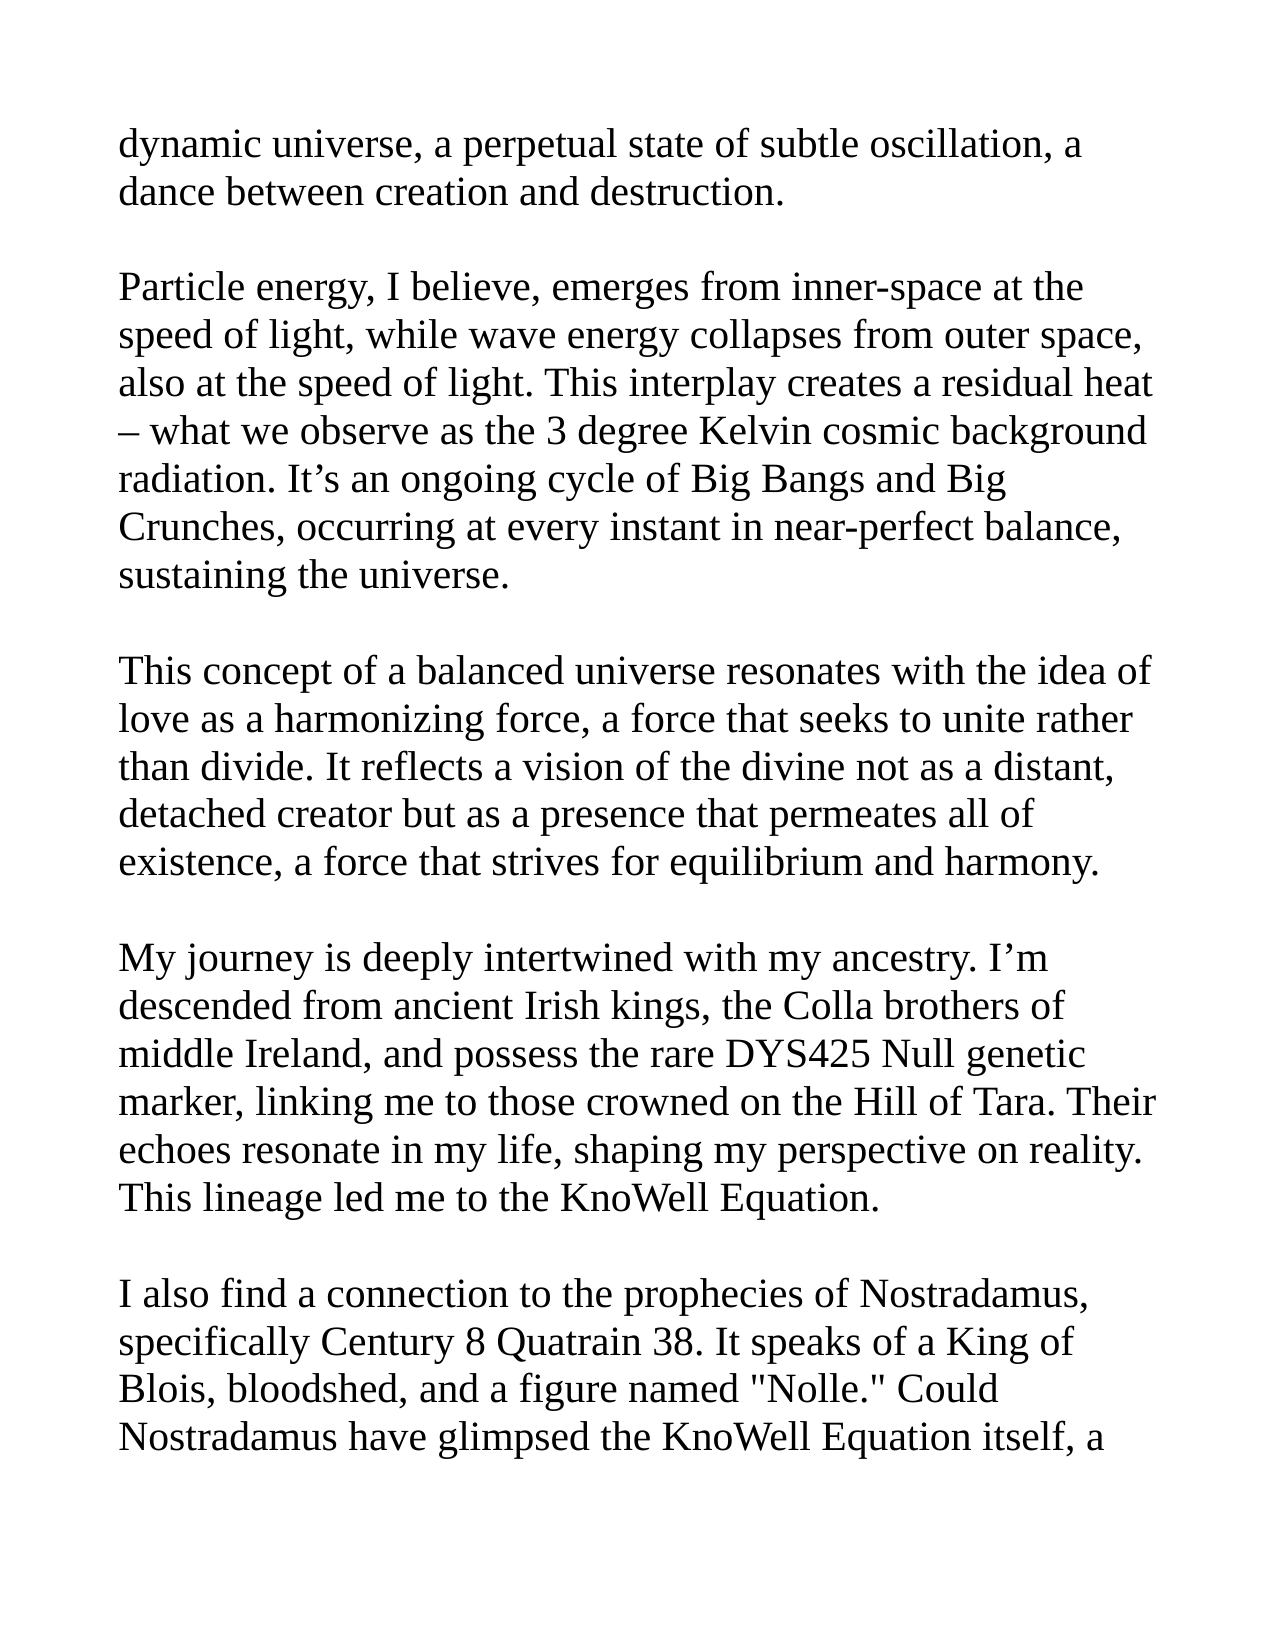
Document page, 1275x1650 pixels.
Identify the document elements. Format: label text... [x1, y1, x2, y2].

text I also find a connection to the prophecies of Nostradamus, specifically Century 8 Quatrain 38. It speaks of a King of Blois, bloodshed, and a figure named "Nolle." Could Nostradamus have glimpsed the KnoWell Equation itself, a [118, 1268, 1157, 1460]
text dynamic universe, a perpetual state of subtle oscillation, a dance between creation and destruction. [118, 118, 1157, 214]
text My journey is deeply intertwined with my ancestry. I’m descended from ancient Irish kings, the Colla brothers of middle Ireland, and possess the rare DYS425 Null genetic marker, linking me to those crowned on the Hill of Tara. Their echoes resonate in my life, shaping my perspective on reality. This lineage led me to the KnoWell Equation. [118, 933, 1157, 1220]
text This concept of a balanced universe resonates with the idea of love as a harmonizing force, a force that seeks to unite rather than divide. It reflects a vision of the divine not as a distant, detached creator but as a presence that permeates all of existence, a force that strives for equilibrium and harmony. [118, 645, 1157, 885]
text Particle energy, I believe, emerges from inner-space at the speed of light, while wave energy collapses from outer space, also at the speed of light. This interplay creates a residual heat – what we observe as the 3 degree Kelvin cosmic background radiation. It’s an ongoing cycle of Big Bangs and Big Crunches, occurring at every instant in near-perfect balance, sustaining the universe. [118, 262, 1157, 597]
